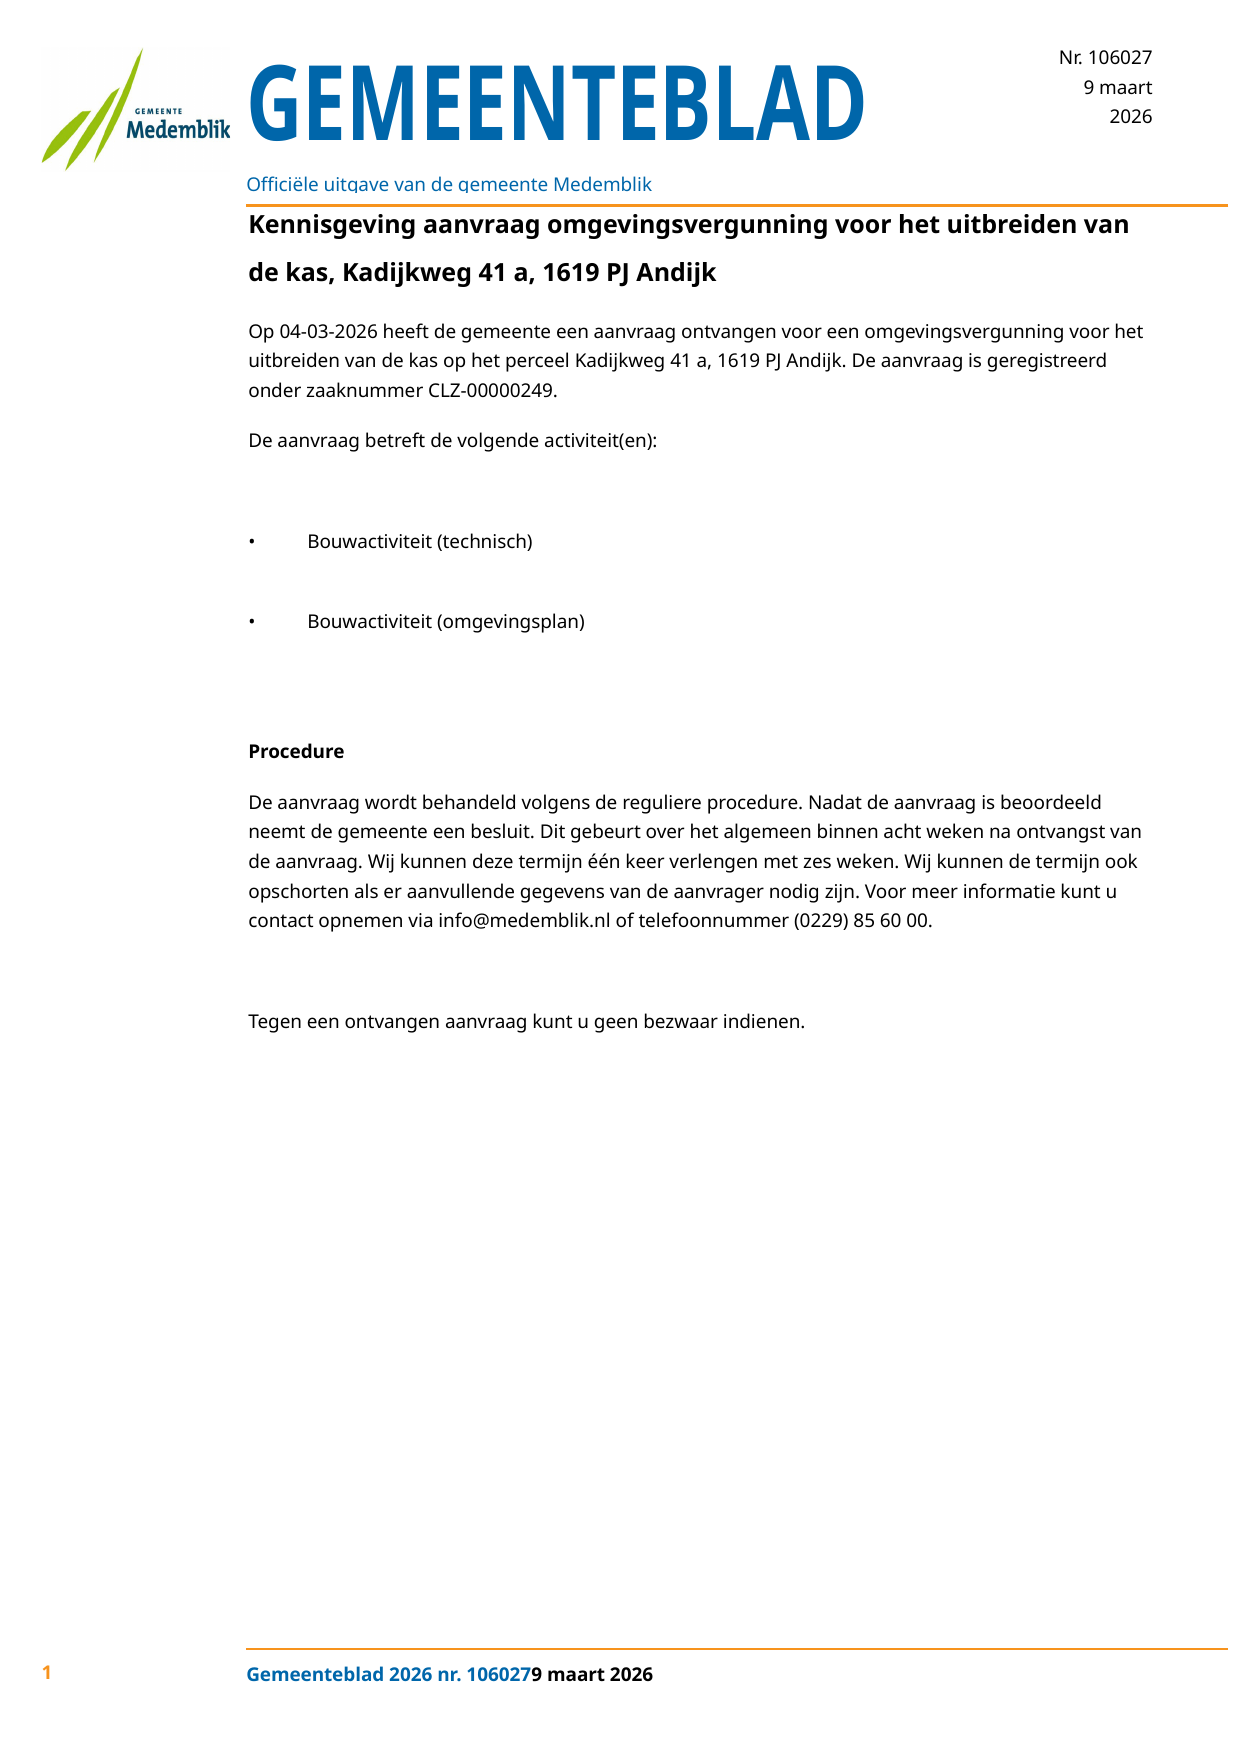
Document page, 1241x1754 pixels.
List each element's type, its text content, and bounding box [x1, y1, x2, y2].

picture [41, 47, 231, 172]
text Kennisgeving aanvraag omgevingsvergunning voor het uitbreiden van de kas, Kadijkweg 41 a, 1619 PJ Andijk [248, 207, 1152, 288]
text Tegen een ontvangen aanvraag kunt u geen bezwaar indienen. [248, 1008, 1152, 1034]
list Bouwactiviteit (omgevingsplan) [248, 608, 1152, 634]
text De aanvraag betreft de volgende activiteit(en): [248, 427, 1152, 453]
text Op 04-03-2026 heeft de gemeente een aanvraag ontvangen voor een omgevingsvergunning voor het uitbreiden van de kas op het perceel Kadijkweg 41 a, 1619 PJ Andijk. De aanvraag is geregistreerd onder zaaknummer CLZ-00000249. [248, 318, 1152, 403]
list Bouwactiviteit (technisch) [248, 528, 1152, 554]
text De aanvraag wordt behandeld volgens de reguliere procedure. Nadat de aanvraag is beoordeeld neemt de gemeente een besluit. Dit gebeurt over het algemeen binnen acht weken na ontvangst van de aanvraag. Wij kunnen deze termijn één keer verlengen met zes weken. Wij kunnen de termijn ook opschorten als er aanvullende gegevens van de aanvrager nodig zijn. Voor meer informatie kunt u contact opnemen via info@medemblik.nl of telefoonnummer (0229) 85 60 00. [248, 789, 1152, 933]
text Procedure [248, 739, 1152, 764]
